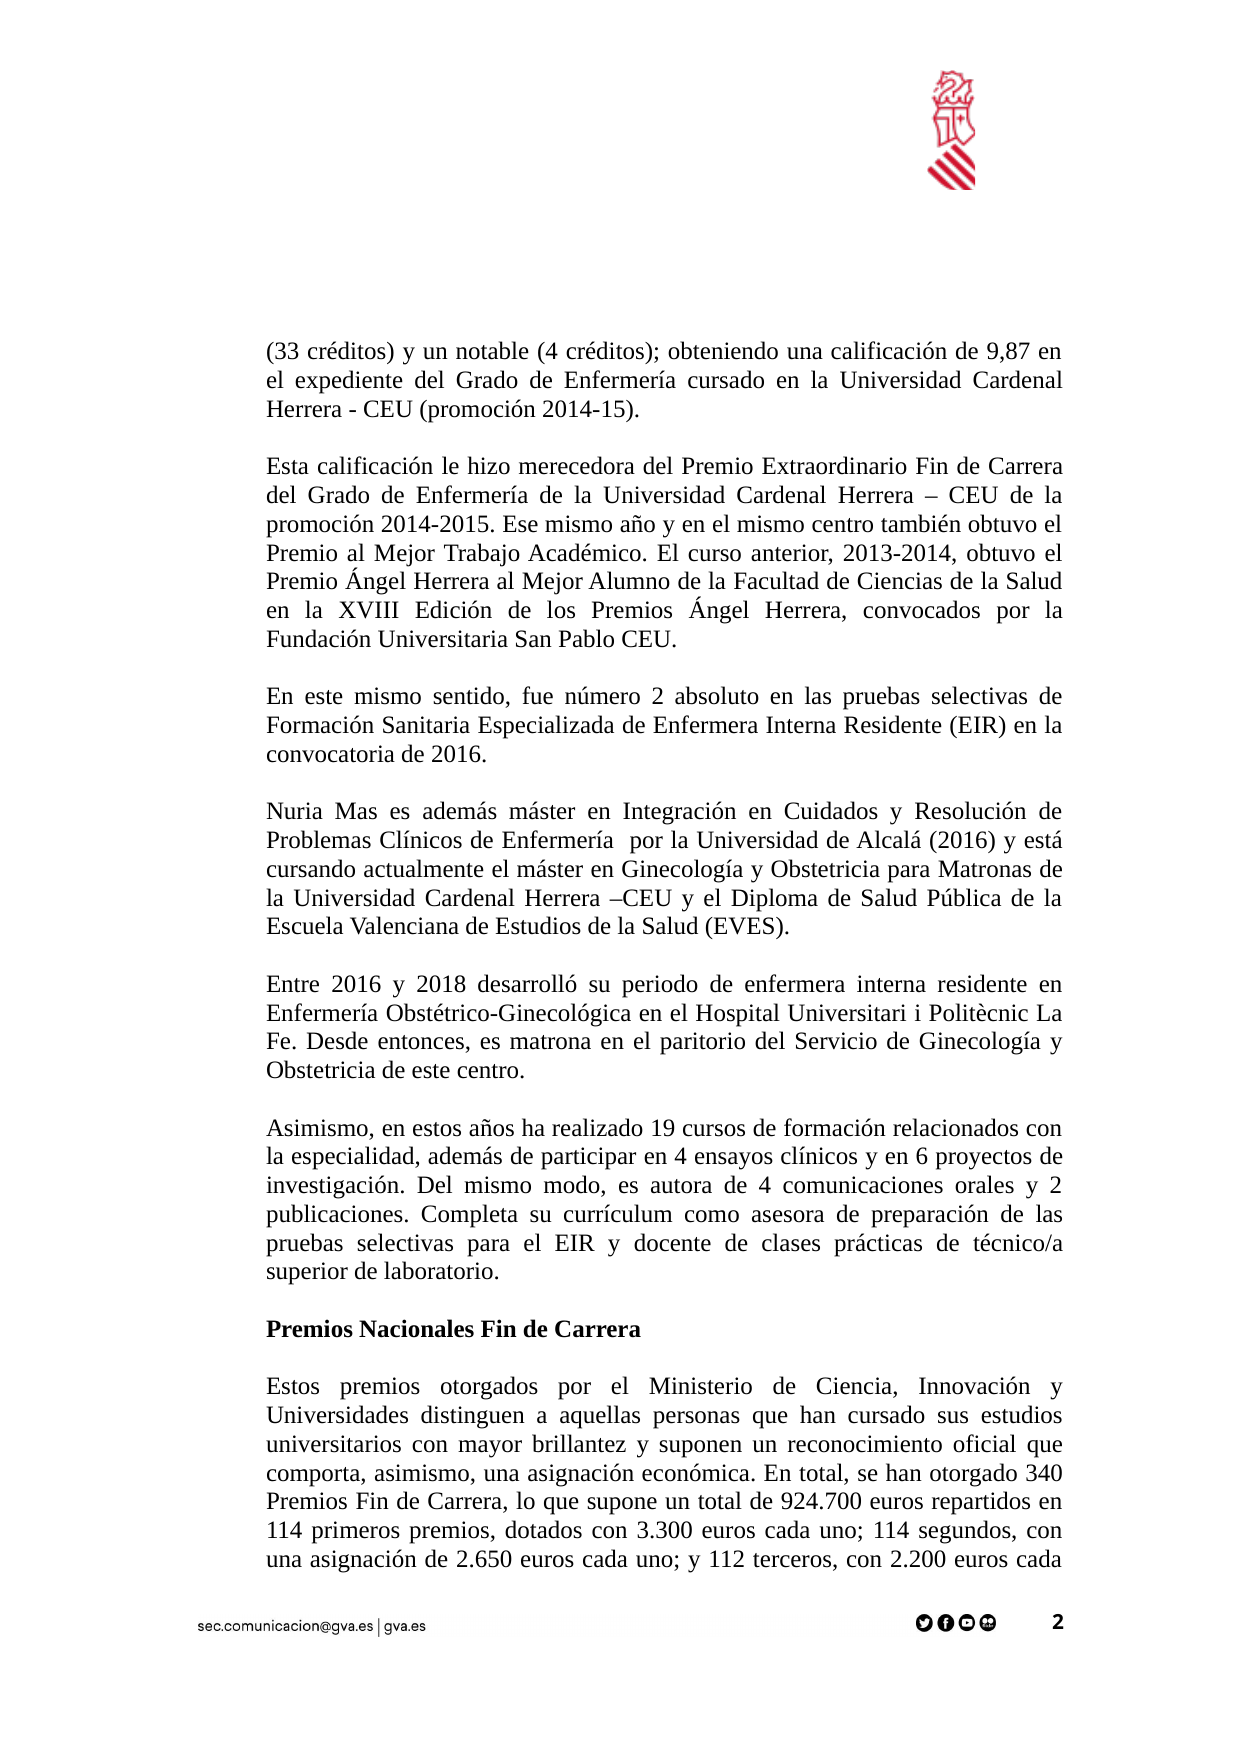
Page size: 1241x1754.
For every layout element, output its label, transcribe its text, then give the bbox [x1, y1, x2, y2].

text Premios Nacionales Fin de Carrera [266, 1314, 1064, 1343]
text Asimismo, en estos años ha realizado 19 cursos de formación relacionados con la especialidad, además de participar en 4 ensayos clínicos y en 6 proyectos de investigación. Del mismo modo, es autora de 4 comunicaciones orales y 2 publicaciones. Completa su currículum como asesora de preparación de las pruebas selectivas para el EIR y docente de clases prácticas de técnico/a superior de laboratorio. [266, 1113, 1064, 1285]
picture [198, 1614, 996, 1637]
text Entre 2016 y 2018 desarrolló su periodo de enfermera interna residente en Enfermería Obstétrico-Ginecológica en el Hospital Universitari i Politècnic La Fe. Desde entonces, es matrona en el paritorio del Servicio de Ginecología y Obstetricia de este centro. [266, 969, 1064, 1084]
text Nuria Mas es además máster en Integración en Cuidados y Resolución de Problemas Clínicos de Enfermería por la Universidad de Alcalá (2016) y está cursando actualmente el máster en Ginecología y Obstetricia para Matronas de la Universidad Cardenal Herrera –CEU y el Diploma de Salud Pública de la Escuela Valenciana de Estudios de la Salud (EVES). [266, 796, 1064, 940]
text Esta calificación le hizo merecedora del Premio Extraordinario Fin de Carrera del Grado de Enfermería de la Universidad Cardenal Herrera – CEU de la promoción 2014-2015. Ese mismo año y en el mismo centro también obtuvo el Premio al Mejor Trabajo Académico. El curso anterior, 2013-2014, obtuvo el Premio Ángel Herrera al Mejor Alumno de la Facultad de Ciencias de la Salud en la XVIII Edición de los Premios Ángel Herrera, convocados por la Fundación Universitaria San Pablo CEU. [266, 451, 1064, 653]
text Estos premios otorgados por el Ministerio de Ciencia, Innovación y Universidades distinguen a aquellas personas que han cursado sus estudios universitarios con mayor brillantez y suponen un reconocimiento oficial que comporta, asimismo, una asignación económica. En total, se han otorgado 340 Premios Fin de Carrera, lo que supone un total de 924.700 euros repartidos en 114 primeros premios, dotados con 3.300 euros cada uno; 114 segundos, con una asignación de 2.650 euros cada uno; y 112 terceros, con 2.200 euros cada [266, 1371, 1064, 1573]
text (33 créditos) y un notable (4 créditos); obteniendo una calificación de 9,87 en el expediente del Grado de Enfermería cursado en la Universidad Cardenal Herrera - CEU (promoción 2014-15). [266, 336, 1064, 423]
text En este mismo sentido, fue número 2 absoluto en las pruebas selectivas de Formación Sanitaria Especializada de Enfermera Interna Residente (EIR) en la convocatoria de 2016. [266, 681, 1064, 768]
